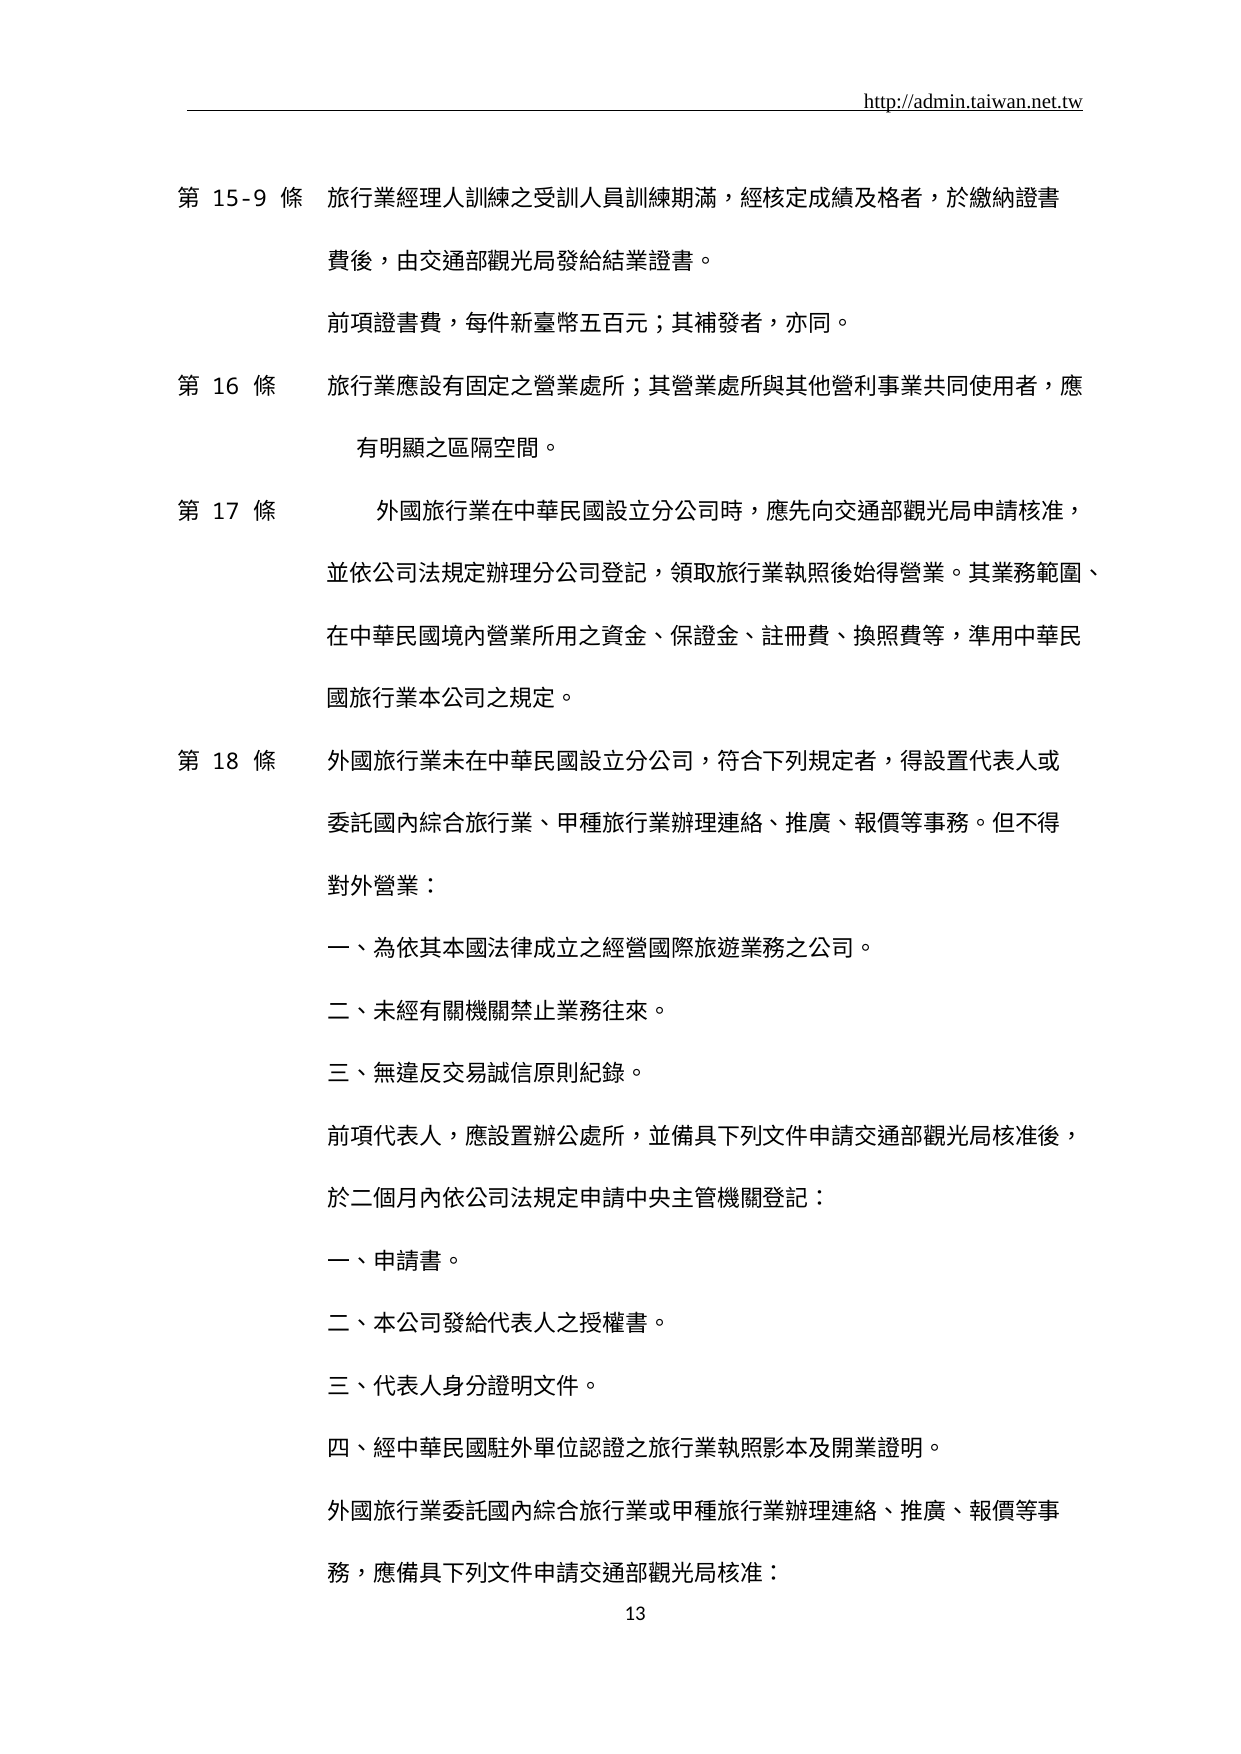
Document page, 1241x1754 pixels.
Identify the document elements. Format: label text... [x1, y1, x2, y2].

text 第 16 條 旅行業應設有固定之營業處所；其營業處所與其他營利事業共同使用者，應 有明顯之區隔空間。 [177, 342, 1092, 467]
text 第 15-9 條 旅行業經理人訓練之受訓人員訓練期滿，經核定成績及格者，於繳納證書 [177, 155, 1092, 217]
text 前項代表人，應設置辦公處所，並備具下列文件申請交通部觀光局核准後，於二個月內依公司法規定申請中央主管機關登記： [327, 1092, 1092, 1217]
text 費後，由交通部觀光局發給結業證書。 [327, 217, 1092, 280]
text 第 18 條 外國旅行業未在中華民國設立分公司，符合下列規定者，得設置代表人或 [177, 717, 1092, 780]
text 三、無違反交易誠信原則紀錄。 [327, 1030, 1092, 1092]
text 二、本公司發給代表人之授權書。 [327, 1280, 1092, 1342]
text 一、為依其本國法律成立之經營國際旅遊業務之公司。 [327, 905, 1092, 967]
text 外國旅行業委託國內綜合旅行業或甲種旅行業辦理連絡、推廣、報價等事 [327, 1467, 1092, 1530]
text 三、代表人身分證明文件。 [327, 1342, 1092, 1405]
text 一、申請書。 [327, 1217, 1092, 1280]
text 二、未經有關機關禁止業務往來。 [327, 967, 1092, 1030]
text 第 17 條 外國旅行業在中華民國設立分公司時，應先向交通部觀光局申請核准，並依公司法規定辦理分公司登記，領取旅行業執照後始得營業。其業務範圍、在中華民國境內營業所用之資金、保證金、註冊費、換照費等，準用中華民國旅行業本公司之規定。 [177, 467, 1092, 717]
text 前項證書費，每件新臺幣五百元；其補發者，亦同。 [327, 280, 1092, 342]
text 對外營業： [327, 842, 1092, 905]
text 務，應備具下列文件申請交通部觀光局核准： [327, 1530, 1092, 1592]
text 四、經中華民國駐外單位認證之旅行業執照影本及開業證明。 [327, 1405, 1092, 1467]
text 委託國內綜合旅行業、甲種旅行業辦理連絡、推廣、報價等事務。但不得 [327, 780, 1092, 842]
